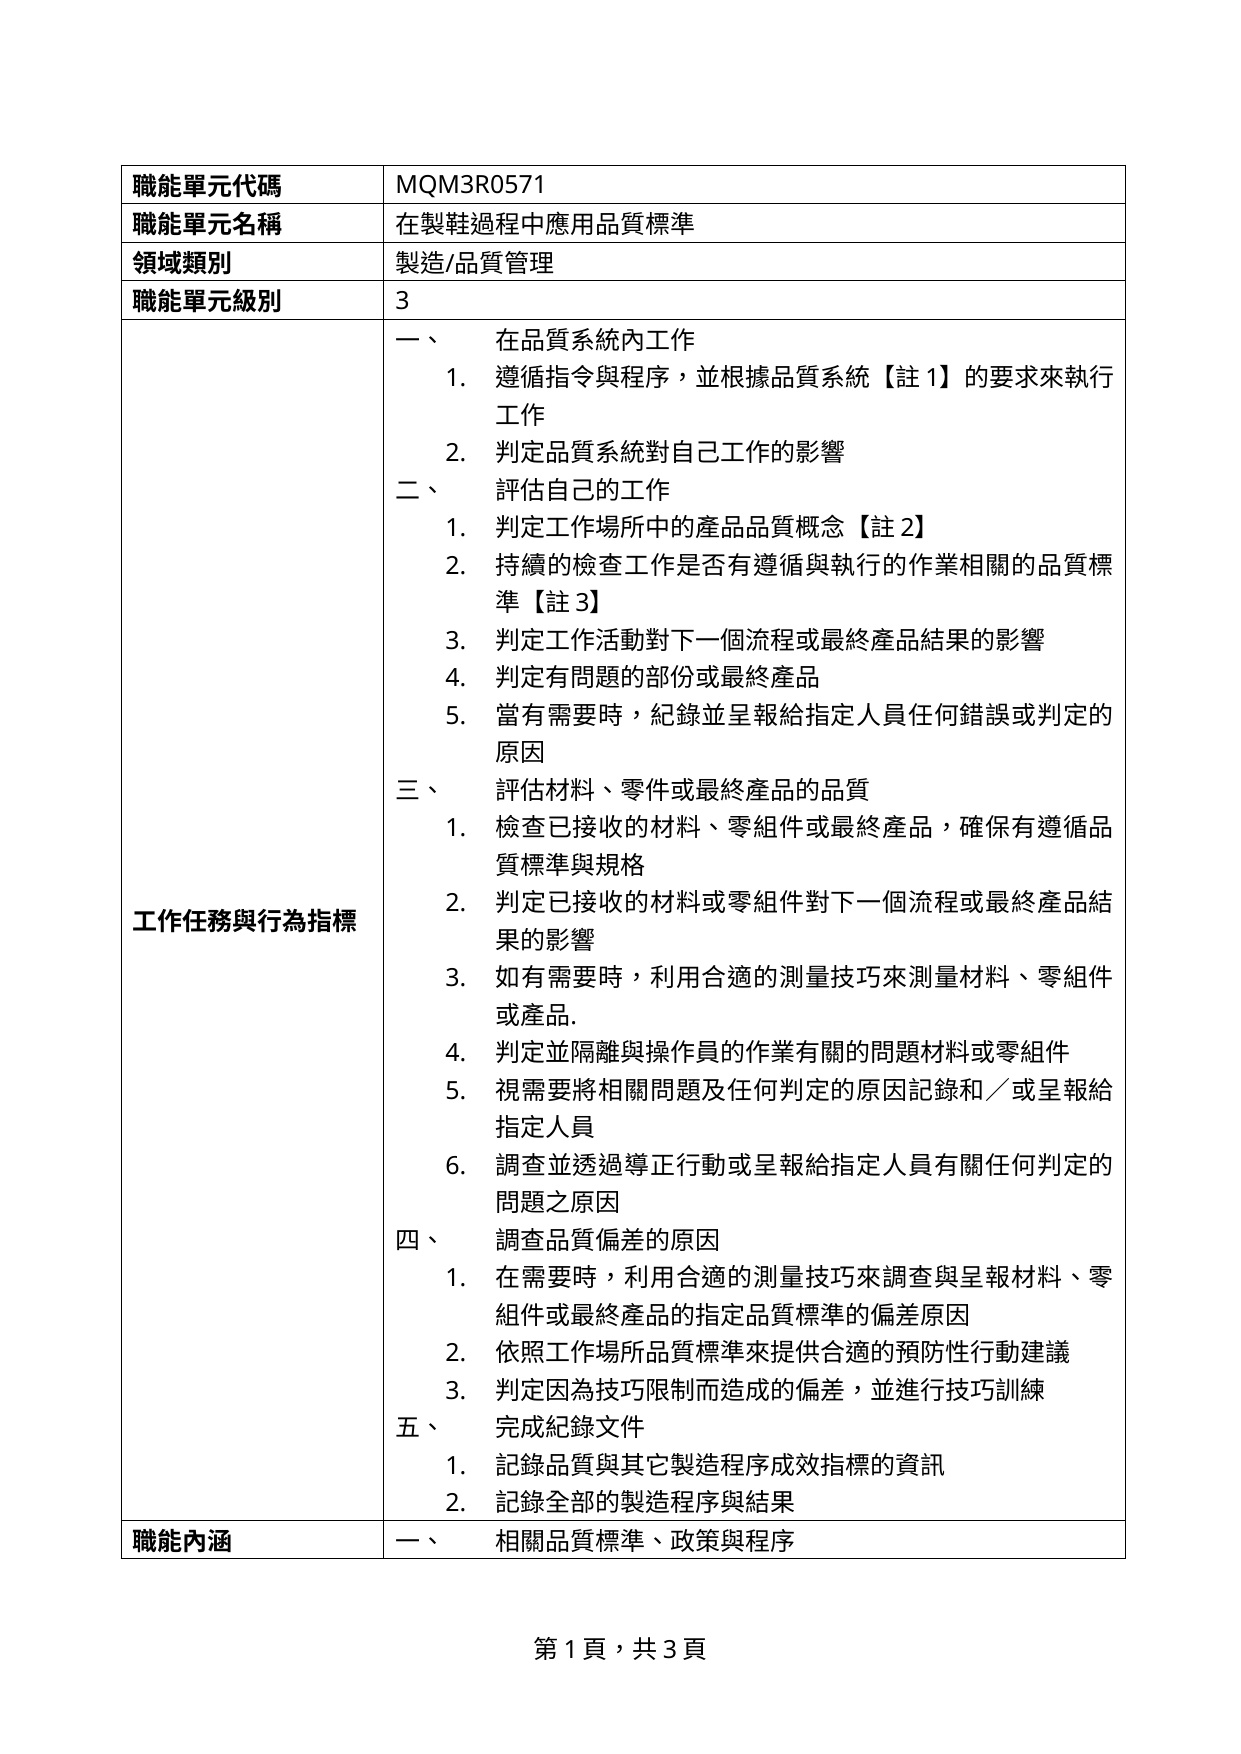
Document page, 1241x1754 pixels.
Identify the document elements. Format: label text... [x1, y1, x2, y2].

table_cell 工作任務與行為指標 [122, 320, 383, 1520]
table_cell 相關品質標準、政策與程序 與工作場所相關的製造流程、材料與產品 用於相關製作流程的材料之特性 相關工作場所活動的安全和環境面向 品質標準與實務 職業安全衛生實務，包括危害辨識和控制措施 工作場所實務 記錄和報告之實務規範 [384, 1521, 1125, 1558]
table_cell 職能內涵 [122, 1521, 383, 1558]
table_cell 製造/品質管理 [384, 243, 1125, 280]
table_header 職能單元代碼 [122, 166, 383, 203]
table_cell 領域類別 [122, 243, 383, 280]
table_cell 3 [384, 281, 1125, 319]
table_cell 在品質系統內工作 遵循指令與程序，並根據品質系統【註1】的要求來執行工作 判定品質系統對自己工作的影響 評估自己的工作 判定工作場所中的產品品質概念【註2】 持續的檢查工作是否有遵循與執行的作業相關的品質標準【註3】 判定工作活動對下一個流程或最終產品結果的影響 判定有問題的部份或最終產品 當有需要時，紀錄並呈報給指定人員任何錯誤或判定的原因 評估材料、零件或最終產品的品質 檢查已接收的材料、零組件或最終產品，確保有遵循品質標準與規格 判定已接收的材料或零組件對下一個流程或最終產品結果的影響 如有需要時，利用合適的測量技巧來測量材料、零組件或產品. 判定並隔離與操作員的作業有關的問題材料或零組件 視需要將相關問題及任何判定的原因記錄和／或呈報給指定人員 調查並透過導正行動或呈報給指定人員有關任何判定的問題之原因 調查品質偏差的原因 在需要時，利用合適的測量技巧來調查與呈報材料、零組件或最終產品的指定品質標準的偏差原因 依照工作場所品質標準來提供合適的預防性行動建議 判定因為技巧限制而造成的偏差，並進行技巧訓練 完成紀錄文件 記錄品質與其它製造程序成效指標的資訊 記錄全部的製造程序與結果 [384, 320, 1125, 1520]
table_cell 職能單元級別 [122, 281, 383, 319]
table_cell 職能單元名稱 [122, 204, 383, 242]
table_cell 在製鞋過程中應用品質標準 [384, 204, 1125, 242]
table_header MQM3R0571 [384, 166, 1125, 203]
